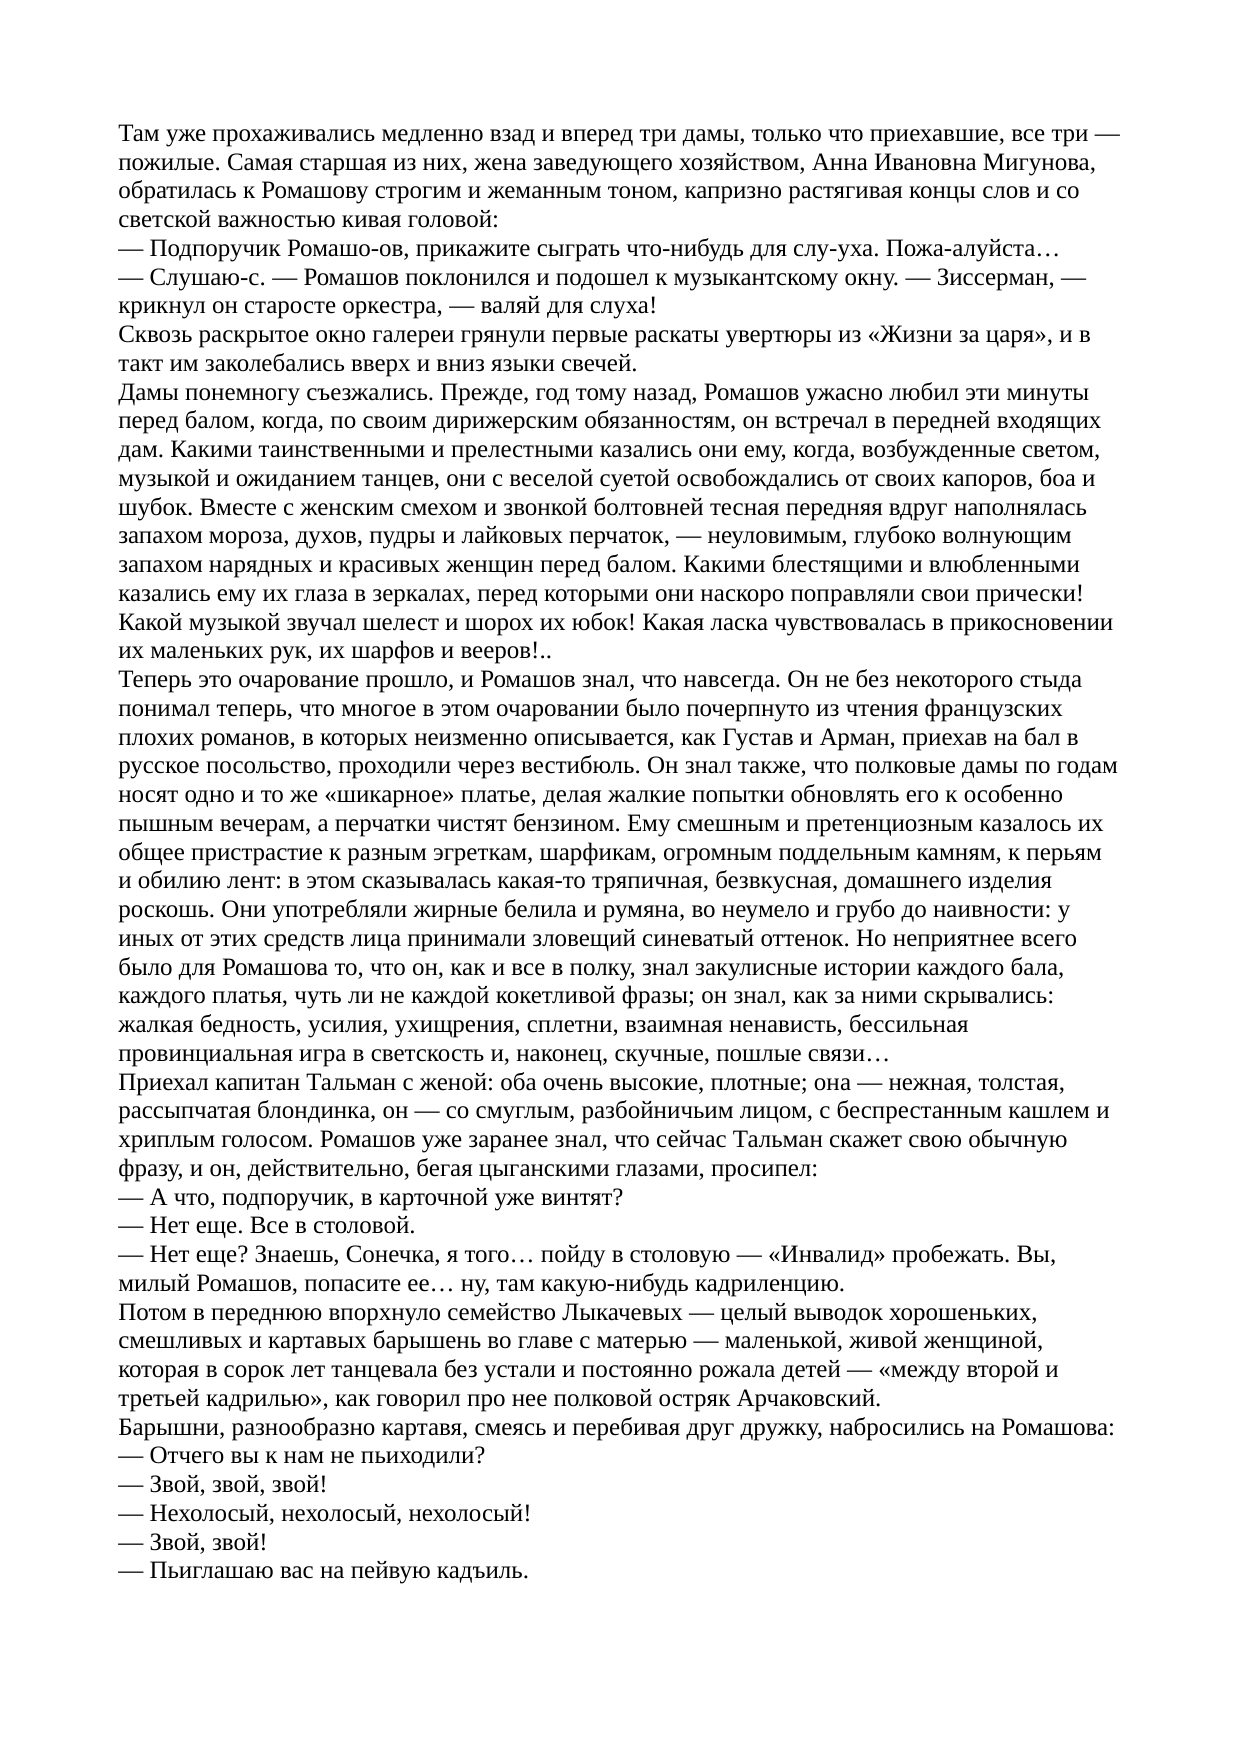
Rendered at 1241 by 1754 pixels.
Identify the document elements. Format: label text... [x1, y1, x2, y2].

text — Слушаю-с. — Ромашов поклонился и подошел к музыкантскому окну. — Зиссерман, — крикнул он старосте оркестра, — валяй для слуха! [118, 262, 1122, 319]
text Барышни, разнообразно картавя, смеясь и перебивая друг дружку, набросились на Ромашова: [118, 1412, 1122, 1441]
text — Звой, звой! [118, 1527, 1122, 1556]
text — Звой, звой, звой! [118, 1469, 1122, 1498]
text — Нет еще. Все в столовой. [118, 1211, 1122, 1239]
text Сквозь раскрытое окно галереи грянули первые раскаты увертюры из «Жизни за царя», и в такт им заколебались вверх и вниз языки свечей. [118, 319, 1122, 377]
text — Нет еще? Знаешь, Сонечка, я того… пойду в столовую — «Инвалид» пробежать. Вы, милый Ромашов, попасите ее… ну, там какую-нибудь кадриленцию. [118, 1239, 1122, 1297]
text — Нехолосый, нехолосый, нехолосый! [118, 1498, 1122, 1527]
text — А что, подпоручик, в карточной уже винтят? [118, 1182, 1122, 1211]
text Дамы понемногу съезжались. Прежде, год тому назад, Ромашов ужасно любил эти минуты перед балом, когда, по своим дирижерским обязанностям, он встречал в передней входящих дам. Какими таинственными и прелестными казались они ему, когда, возбужденные светом, музыкой и ожиданием танцев, они с веселой суетой освобождались от своих капоров, боа и шубок. Вместе с женским смехом и звонкой болтовней тесная передняя вдруг наполнялась запахом мороза, духов, пудры и лайковых перчаток, — неуловимым, глубоко волнующим запахом нарядных и красивых женщин перед балом. Какими блестящими и влюбленными казались ему их глаза в зеркалах, перед которыми они наскоро поправляли свои прически! Какой музыкой звучал шелест и шорох их юбок! Какая ласка чувствовалась в прикосновении их маленьких рук, их шарфов и вееров!.. [118, 377, 1122, 664]
text — Отчего вы к нам не пьиходили? [118, 1441, 1122, 1469]
text Теперь это очарование прошло, и Ромашов знал, что навсегда. Он не без некоторого стыда понимал теперь, что многое в этом очаровании было почерпнуто из чтения французских плохих романов, в которых неизменно описывается, как Густав и Арман, приехав на бал в русское посольство, проходили через вестибюль. Он знал также, что полковые дамы по годам носят одно и то же «шикарное» платье, делая жалкие попытки обновлять его к особенно пышным вечерам, а перчатки чистят бензином. Ему смешным и претенциозным казалось их общее пристрастие к разным эгреткам, шарфикам, огромным поддельным камням, к перьям и обилию лент: в этом сказывалась какая-то тряпичная, безвкусная, домашнего изделия роскошь. Они употребляли жирные белила и румяна, во неумело и грубо до наивности: у иных от этих средств лица принимали зловещий синеватый оттенок. Но неприятнее всего было для Ромашова то, что он, как и все в полку, знал закулисные истории каждого бала, каждого платья, чуть ли не каждой кокетливой фразы; он знал, как за ними скрывались: жалкая бедность, усилия, ухищрения, сплетни, взаимная ненависть, бессильная провинциальная игра в светскость и, наконец, скучные, пошлые связи… [118, 664, 1122, 1067]
text Приехал капитан Тальман с женой: оба очень высокие, плотные; она — нежная, толстая, рассыпчатая блондинка, он — со смуглым, разбойничьим лицом, с беспрестанным кашлем и хриплым голосом. Ромашов уже заранее знал, что сейчас Тальман скажет свою обычную фразу, и он, действительно, бегая цыганскими глазами, просипел: [118, 1067, 1122, 1182]
text Там уже прохаживались медленно взад и вперед три дамы, только что приехавшие, все три — пожилые. Самая старшая из них, жена заведующего хозяйством, Анна Ивановна Мигунова, обратилась к Ромашову строгим и жеманным тоном, капризно растягивая концы слов и со светской важностью кивая головой: [118, 118, 1122, 233]
text — Пьиглашаю вас на пейвую кадъиль. [118, 1556, 1122, 1584]
text — Подпоручик Ромашо-ов, прикажите сыграть что-нибудь для слу-уха. Пожа-алуйста… [118, 233, 1122, 262]
text Потом в переднюю впорхнуло семейство Лыкачевых — целый выводок хорошеньких, смешливых и картавых барышень во главе с матерью — маленькой, живой женщиной, которая в сорок лет танцевала без устали и постоянно рожала детей — «между второй и третьей кадрилью», как говорил про нее полковой остряк Арчаковский. [118, 1297, 1122, 1412]
